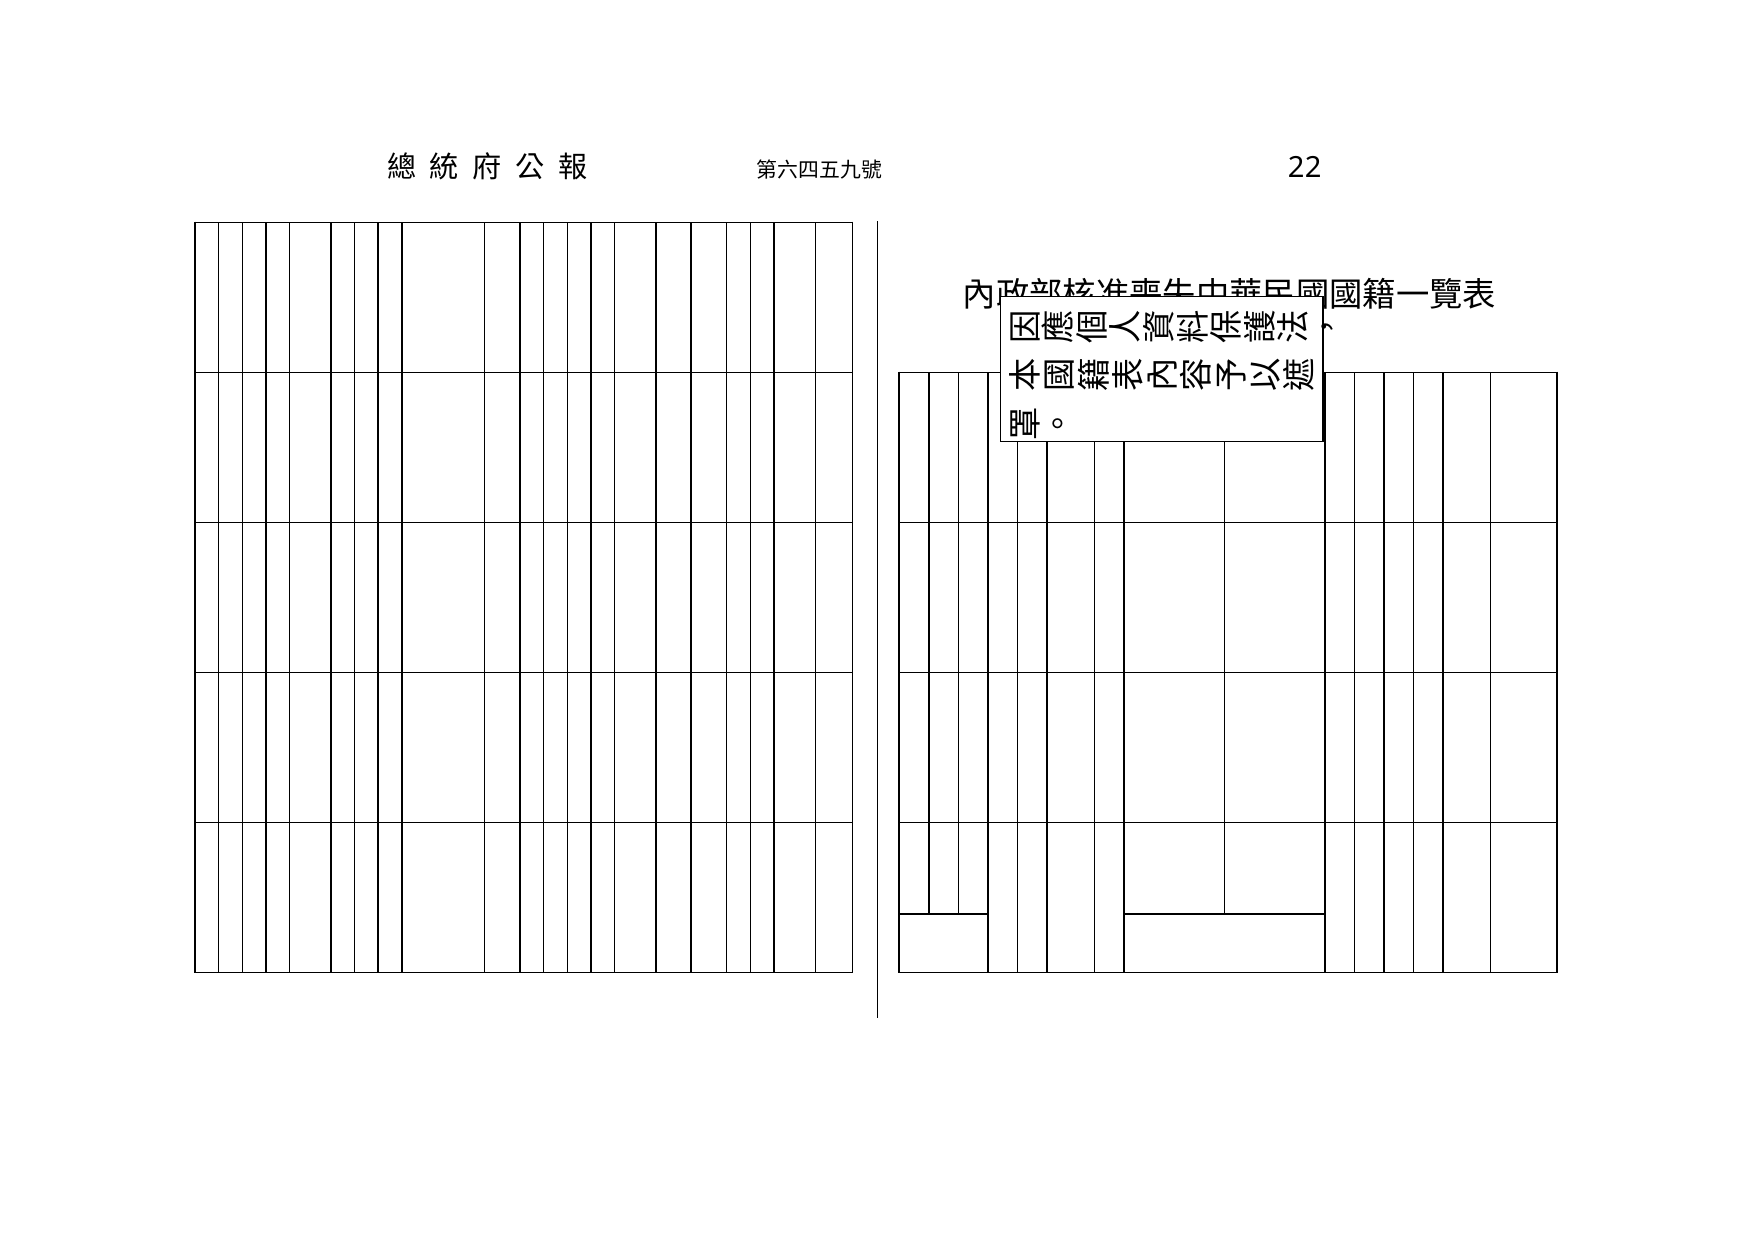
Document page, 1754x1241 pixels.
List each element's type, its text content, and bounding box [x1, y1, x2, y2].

table_cell [930, 823, 958, 913]
table_cell [219, 823, 242, 972]
table_header [1385, 373, 1413, 522]
table_cell [568, 373, 590, 522]
table_cell [816, 523, 852, 672]
table_cell [775, 223, 815, 372]
table_cell [751, 223, 773, 372]
table_cell [1048, 823, 1094, 972]
table_cell [1018, 823, 1046, 972]
table_cell [1385, 823, 1413, 972]
table_cell [332, 823, 354, 972]
table_cell [403, 673, 484, 822]
table_cell [1048, 523, 1094, 672]
table_cell [544, 823, 567, 972]
table_cell [657, 823, 690, 972]
table_cell [1414, 673, 1442, 822]
table_cell [1095, 523, 1123, 672]
table_cell [692, 523, 726, 672]
table_cell [1385, 523, 1413, 672]
table_cell [930, 673, 958, 822]
table_cell [544, 373, 567, 522]
table_cell [1225, 523, 1324, 672]
table_cell [1355, 673, 1383, 822]
table_cell [751, 823, 773, 972]
table_cell [1444, 673, 1490, 822]
table_header [989, 373, 1017, 522]
table_cell [196, 223, 218, 372]
table_header [900, 373, 928, 522]
table_cell [930, 523, 958, 672]
table_cell [219, 223, 242, 372]
table_header [1018, 442, 1046, 522]
table_cell [615, 373, 655, 522]
table_cell [290, 823, 330, 972]
table_cell [959, 523, 987, 672]
table_cell [592, 223, 614, 372]
table_cell [290, 373, 330, 522]
table_cell [816, 673, 852, 822]
table_cell [355, 373, 377, 522]
table_cell [196, 523, 218, 672]
table_cell [485, 223, 519, 372]
table_cell [816, 823, 852, 972]
table_cell [290, 523, 330, 672]
table_cell [775, 373, 815, 522]
table_header [1125, 442, 1224, 522]
table_cell [959, 673, 987, 822]
table_cell [544, 523, 567, 672]
table_cell [592, 523, 614, 672]
table_cell [290, 673, 330, 822]
table_cell [615, 223, 655, 372]
table_cell [959, 823, 987, 913]
table_cell [332, 673, 354, 822]
table_cell [727, 523, 750, 672]
table_cell [1018, 523, 1046, 672]
table_cell [692, 373, 726, 522]
table_cell [243, 223, 265, 372]
table_cell [1125, 823, 1224, 913]
table_header [1225, 442, 1324, 522]
table_cell [615, 523, 655, 672]
table_cell [1095, 823, 1123, 972]
table_cell [692, 673, 726, 822]
table_header [1444, 373, 1490, 522]
table_cell [243, 373, 265, 522]
table_cell [989, 523, 1017, 672]
table_header [1491, 373, 1556, 522]
table_cell [568, 523, 590, 672]
table_cell [1355, 823, 1383, 972]
table_cell [332, 373, 354, 522]
table_header [1355, 373, 1383, 522]
table_cell [403, 373, 484, 522]
table_cell [332, 223, 354, 372]
table_cell [751, 673, 773, 822]
table_cell [290, 223, 330, 372]
table_cell [485, 823, 519, 972]
table_cell [243, 823, 265, 972]
table_cell [355, 673, 377, 822]
table_cell [267, 823, 289, 972]
table_cell [751, 523, 773, 672]
table_cell [267, 523, 289, 672]
table_cell [1125, 673, 1224, 822]
table_cell [485, 373, 519, 522]
table_cell [485, 673, 519, 822]
table_cell [568, 823, 590, 972]
table_cell [727, 823, 750, 972]
table_cell [592, 373, 614, 522]
table_cell [521, 373, 543, 522]
table_cell [521, 673, 543, 822]
table_cell [355, 523, 377, 672]
table_cell [1095, 673, 1123, 822]
table_cell [196, 673, 218, 822]
table_cell [1444, 523, 1490, 672]
table_cell [568, 223, 590, 372]
table_cell [267, 223, 289, 372]
table_cell [379, 223, 401, 372]
table_cell [1326, 823, 1354, 972]
table_cell [403, 223, 484, 372]
table_cell [403, 823, 484, 972]
table_cell [900, 673, 928, 822]
table_header [1048, 442, 1094, 522]
table_cell [1414, 523, 1442, 672]
table_cell [615, 823, 655, 972]
table_cell [1491, 673, 1556, 822]
table_header [1414, 373, 1442, 522]
table_cell [196, 373, 218, 522]
text 內政部核准喪失中華民國國籍一覽表 [899, 222, 1559, 328]
table_cell [219, 523, 242, 672]
table_cell [219, 673, 242, 822]
table_cell [1414, 823, 1442, 972]
table_cell [521, 223, 543, 372]
table_cell [1385, 673, 1413, 822]
table_cell [379, 373, 401, 522]
table_cell [403, 523, 484, 672]
table_cell [568, 673, 590, 822]
table_cell [355, 223, 377, 372]
table_cell [379, 673, 401, 822]
table_cell [544, 673, 567, 822]
table_cell [1444, 823, 1490, 972]
table_cell [219, 373, 242, 522]
table_cell [692, 223, 726, 372]
table_cell [657, 373, 690, 522]
table_cell [775, 673, 815, 822]
table_cell [1018, 673, 1046, 822]
table_cell [332, 523, 354, 672]
table_cell [1125, 523, 1224, 672]
table_cell [592, 823, 614, 972]
table_cell [1326, 673, 1354, 822]
table_cell [816, 373, 852, 522]
table_cell [1491, 523, 1556, 672]
table_cell [196, 823, 218, 972]
table_cell [900, 523, 928, 672]
table_cell [657, 223, 690, 372]
table_cell [657, 673, 690, 822]
table_cell [751, 373, 773, 522]
table_cell [775, 523, 815, 672]
table_cell [379, 823, 401, 972]
table_cell [1125, 915, 1324, 972]
table_cell [727, 223, 750, 372]
table_cell [900, 915, 987, 972]
table_cell [592, 673, 614, 822]
table_cell [1355, 523, 1383, 672]
table_cell [521, 823, 543, 972]
table_cell [243, 523, 265, 672]
table_cell [1326, 523, 1354, 672]
table_cell [1048, 673, 1094, 822]
table_cell [657, 523, 690, 672]
table_cell [379, 523, 401, 672]
table_cell [775, 823, 815, 972]
table_header [1326, 373, 1354, 522]
table_cell [243, 673, 265, 822]
table_cell [544, 223, 567, 372]
table_cell [727, 673, 750, 822]
table_cell [485, 523, 519, 672]
table_cell [615, 673, 655, 822]
table_cell [989, 823, 1017, 972]
table_cell [692, 823, 726, 972]
table_cell [727, 373, 750, 522]
table_cell [1491, 823, 1556, 972]
table_cell [267, 673, 289, 822]
table_cell [1225, 823, 1324, 913]
table_cell [355, 823, 377, 972]
table_cell [1225, 673, 1324, 822]
table_header [930, 373, 958, 522]
table_cell [816, 223, 852, 372]
table_cell [521, 523, 543, 672]
table_cell [267, 373, 289, 522]
table_cell [900, 823, 928, 913]
table_header [959, 373, 987, 522]
table_header [1095, 442, 1123, 522]
table_cell [989, 673, 1017, 822]
